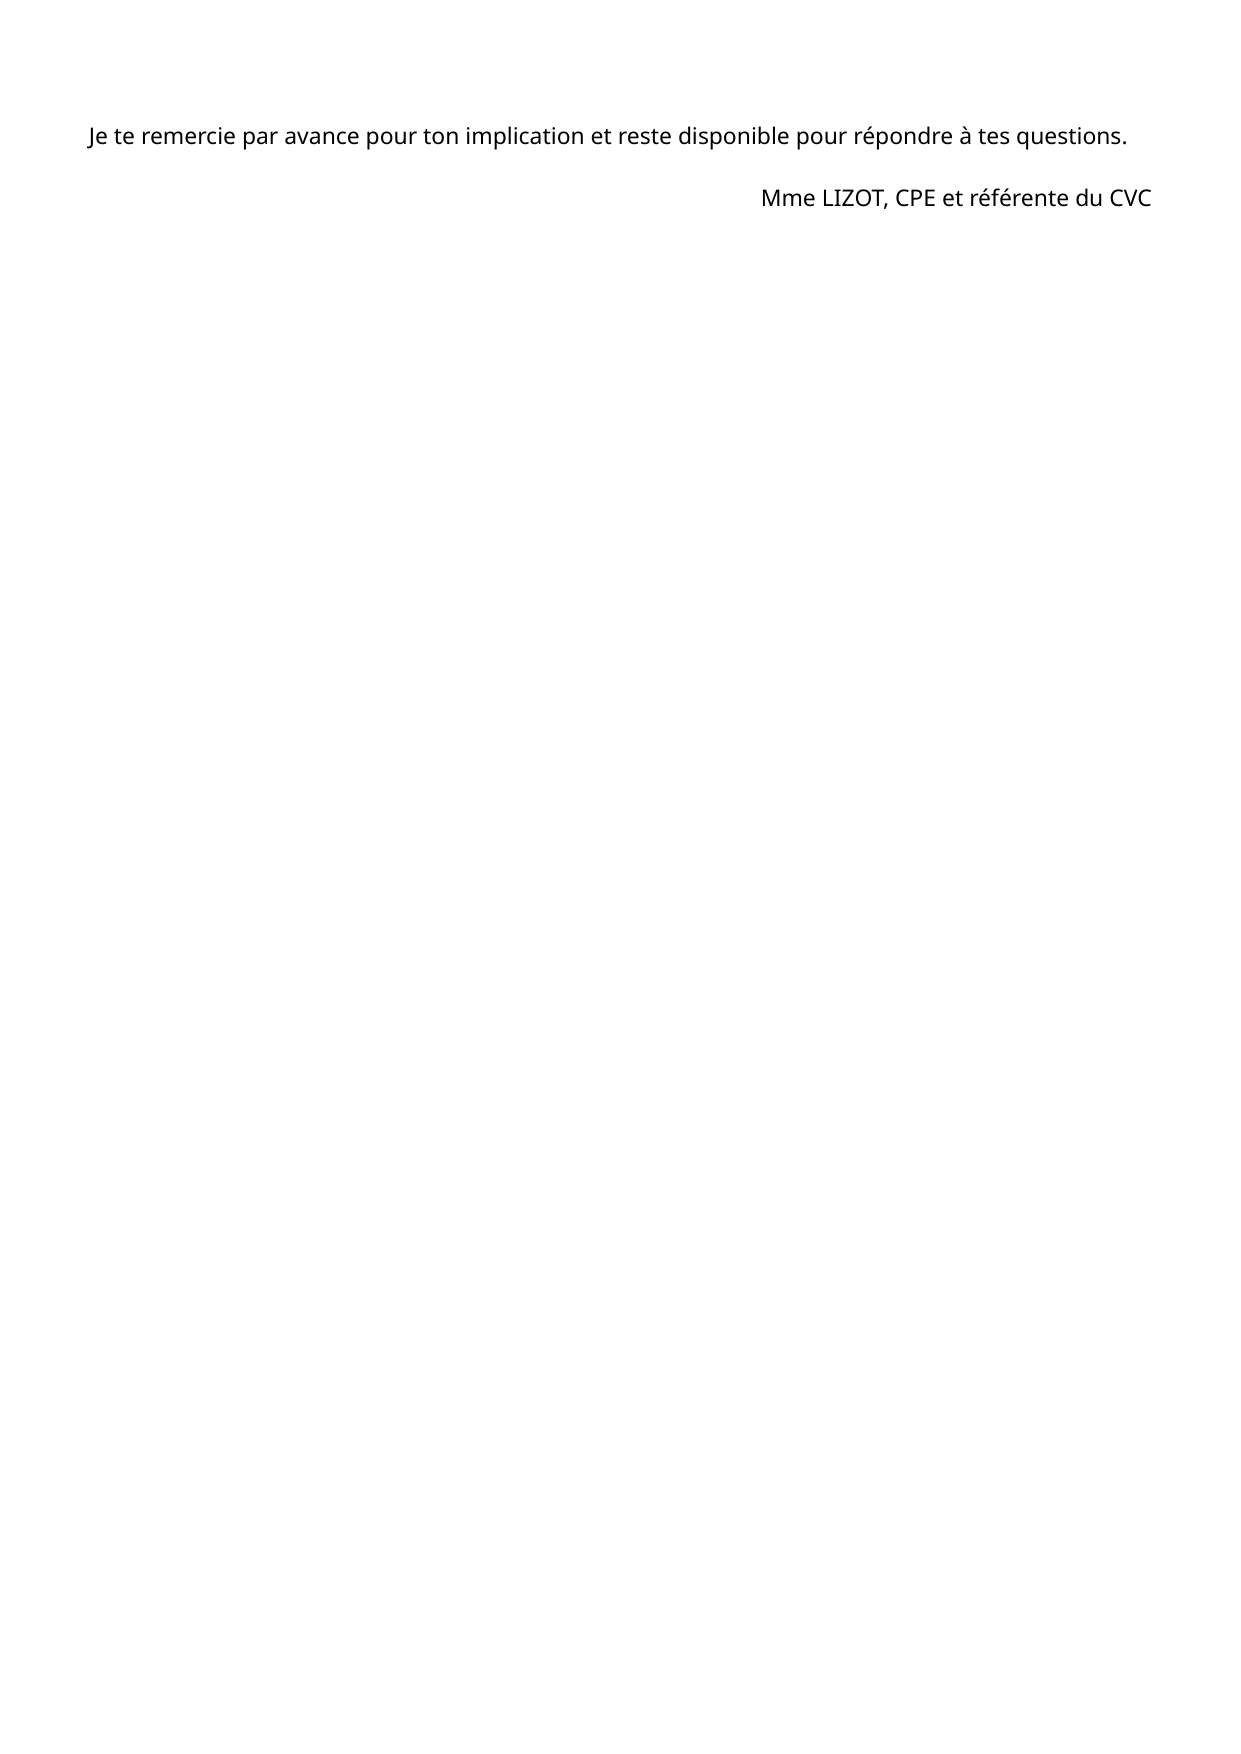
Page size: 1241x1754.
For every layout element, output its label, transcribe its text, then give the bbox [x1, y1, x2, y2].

text Mme LIZOT, CPE et référente du CVC [88, 182, 1152, 213]
text Je te remercie par avance pour ton implication et reste disponible pour répondre à tes questions. [88, 120, 1152, 151]
